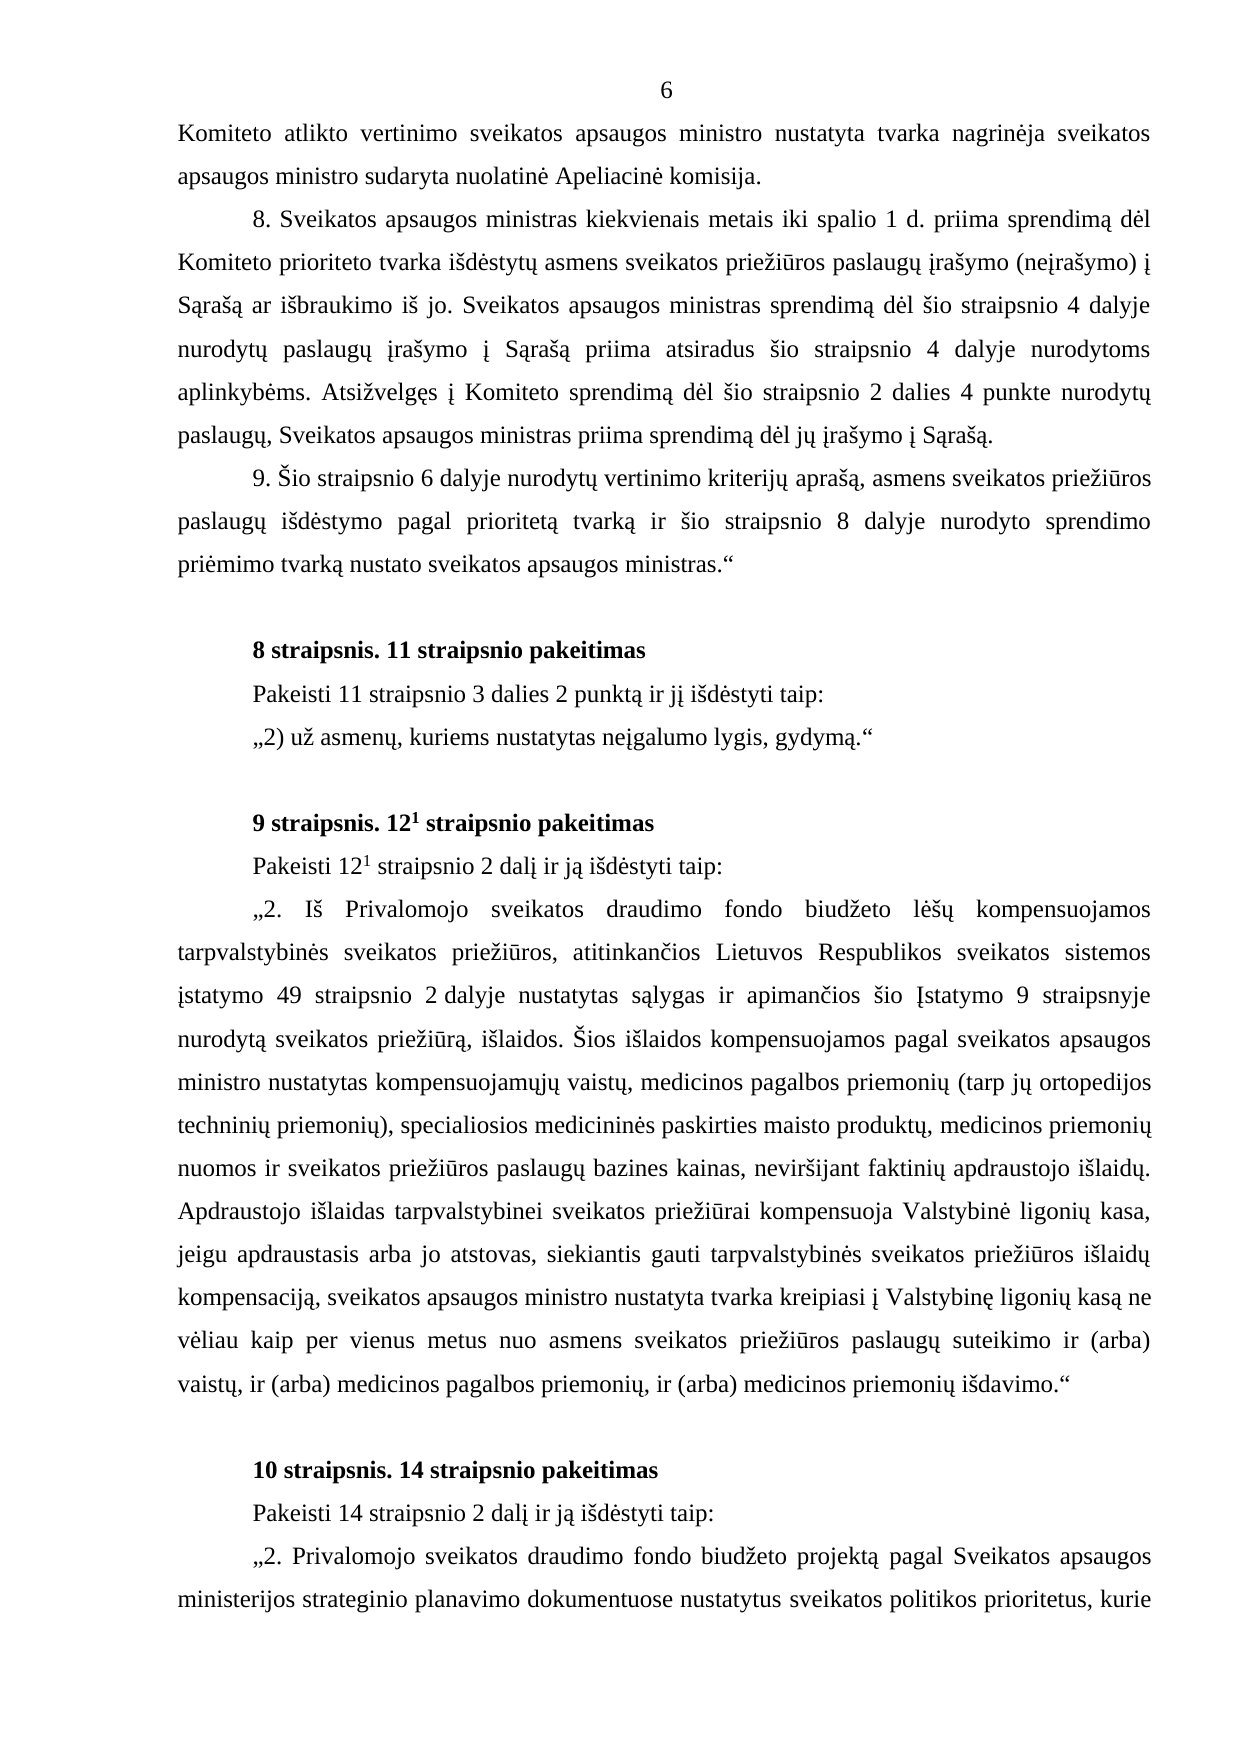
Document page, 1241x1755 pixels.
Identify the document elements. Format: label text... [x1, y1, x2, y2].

text „2. Iš Privalomojo sveikatos draudimo fondo biudžeto lėšų kompensuojamos tarpvalstybinės sveikatos priežiūros, atitinkančios Lietuvos Respublikos sveikatos sistemos įstatymo 49 straipsnio 2 dalyje nustatytas sąlygas ir apimančios šio Įstatymo 9 straipsnyje nurodytą sveikatos priežiūrą, išlaidos. Šios išlaidos kompensuojamos pagal sveikatos apsaugos ministro nustatytas kompensuojamųjų vaistų, medicinos pagalbos priemonių (tarp jų ortopedijos techninių priemonių), specialiosios medicininės paskirties maisto produktų, medicinos priemonių nuomos ir sveikatos priežiūros paslaugų bazines kainas, neviršijant faktinių apdraustojo išlaidų. Apdraustojo išlaidas tarpvalstybinei sveikatos priežiūrai kompensuoja Valstybinė ligonių kasa, jeigu apdraustasis arba jo atstovas, siekiantis gauti tarpvalstybinės sveikatos priežiūros išlaidų kompensaciją, sveikatos apsaugos ministro nustatyta tvarka kreipiasi į Valstybinę ligonių kasą ne vėliau kaip per vienus metus nuo asmens sveikatos priežiūros paslaugų suteikimo ir (arba) vaistų, ir (arba) medicinos pagalbos priemonių, ir (arba) medicinos priemonių išdavimo.“ [177, 894, 1152, 1397]
text 8 straipsnis. 11 straipsnio pakeitimas [177, 636, 1152, 664]
text Pakeisti 11 straipsnio 3 dalies 2 punktą ir jį išdėstyti taip: [177, 679, 1152, 707]
text „2. Privalomojo sveikatos draudimo fondo biudžeto projektą pagal Sveikatos apsaugos ministerijos strateginio planavimo dokumentuose nustatytus sveikatos politikos prioritetus, kurie [177, 1541, 1152, 1613]
text 10 straipsnis. 14 straipsnio pakeitimas [177, 1455, 1152, 1484]
text 8. Sveikatos apsaugos ministras kiekvienais metais iki spalio 1 d. priima sprendimą dėl Komiteto prioriteto tvarka išdėstytų asmens sveikatos priežiūros paslaugų įrašymo (neįrašymo) į Sąrašą ar išbraukimo iš jo. Sveikatos apsaugos ministras sprendimą dėl šio straipsnio 4 dalyje nurodytų paslaugų įrašymo į Sąrašą priima atsiradus šio straipsnio 4 dalyje nurodytoms aplinkybėms. Atsižvelgęs į Komiteto sprendimą dėl šio straipsnio 2 dalies 4 punkte nurodytų paslaugų, Sveikatos apsaugos ministras priima sprendimą dėl jų įrašymo į Sąrašą. [177, 204, 1152, 449]
text Pakeisti 14 straipsnio 2 dalį ir ją išdėstyti taip: [177, 1498, 1152, 1527]
text „2) už asmenų, kuriems nustatytas neįgalumo lygis, gydymą.“ [177, 722, 1152, 751]
text 9 straipsnis. 121 straipsnio pakeitimas [177, 808, 1152, 837]
text Komiteto atlikto vertinimo sveikatos apsaugos ministro nustatyta tvarka nagrinėja sveikatos apsaugos ministro sudaryta nuolatinė Apeliacinė komisija. [177, 118, 1152, 190]
text Pakeisti 121 straipsnio 2 dalį ir ją išdėstyti taip: [177, 851, 1152, 880]
text 9. Šio straipsnio 6 dalyje nurodytų vertinimo kriterijų aprašą, asmens sveikatos priežiūros paslaugų išdėstymo pagal prioritetą tvarką ir šio straipsnio 8 dalyje nurodyto sprendimo priėmimo tvarką nustato sveikatos apsaugos ministras.“ [177, 463, 1152, 578]
